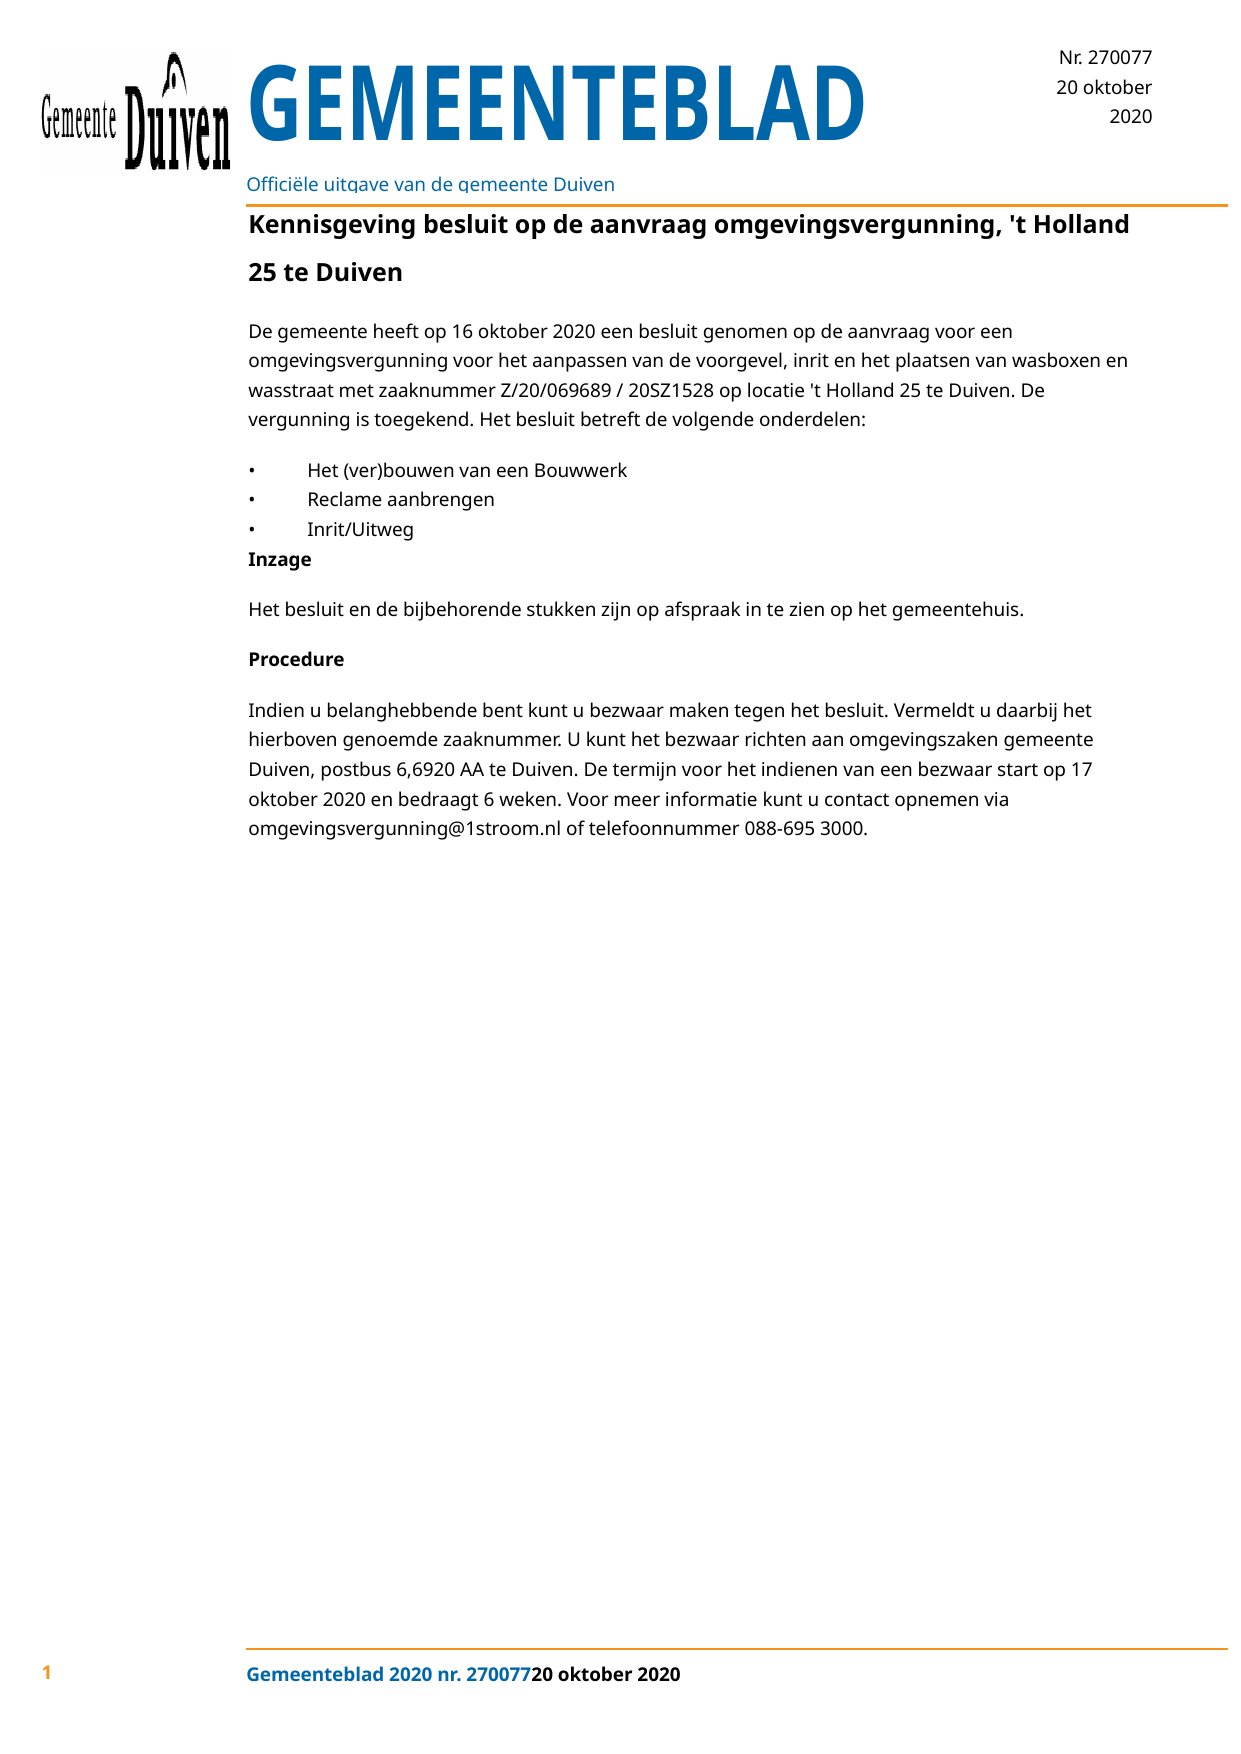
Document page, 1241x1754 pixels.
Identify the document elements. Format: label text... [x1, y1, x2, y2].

text Het besluit en de bijbehorende stukken zijn op afspraak in te zien op het gemeentehuis. [248, 596, 1152, 622]
picture [41, 47, 231, 172]
text Procedure [248, 647, 1152, 672]
text De gemeente heeft op 16 oktober 2020 een besluit genomen op de aanvraag voor een omgevingsvergunning voor het aanpassen van de voorgevel, inrit en het plaatsen van wasboxen en wasstraat met zaaknummer Z/20/069689 / 20SZ1528 op locatie 't Holland 25 te Duiven. De vergunning is toegekend. Het besluit betreft de volgende onderdelen: [248, 318, 1152, 432]
text Inzage [248, 546, 1152, 572]
list Reclame aanbrengen [248, 487, 1152, 512]
list Het (ver)bouwen van een Bouwwerk [248, 457, 1152, 483]
text Kennisgeving besluit op de aanvraag omgevingsvergunning, 't Holland 25 te Duiven [248, 207, 1152, 288]
text Indien u belanghebbende bent kunt u bezwaar maken tegen het besluit. Vermeldt u daarbij het hierboven genoemde zaaknummer. U kunt het bezwaar richten aan omgevingszaken gemeente Duiven, postbus 6,6920 AA te Duiven. De termijn voor het indienen van een bezwaar start op 17 oktober 2020 en bedraagt 6 weken. Voor meer informatie kunt u contact opnemen via omgevingsvergunning@1stroom.nl of telefoonnummer 088-695 3000. [248, 697, 1152, 841]
list Inrit/Uitweg [248, 516, 1152, 542]
